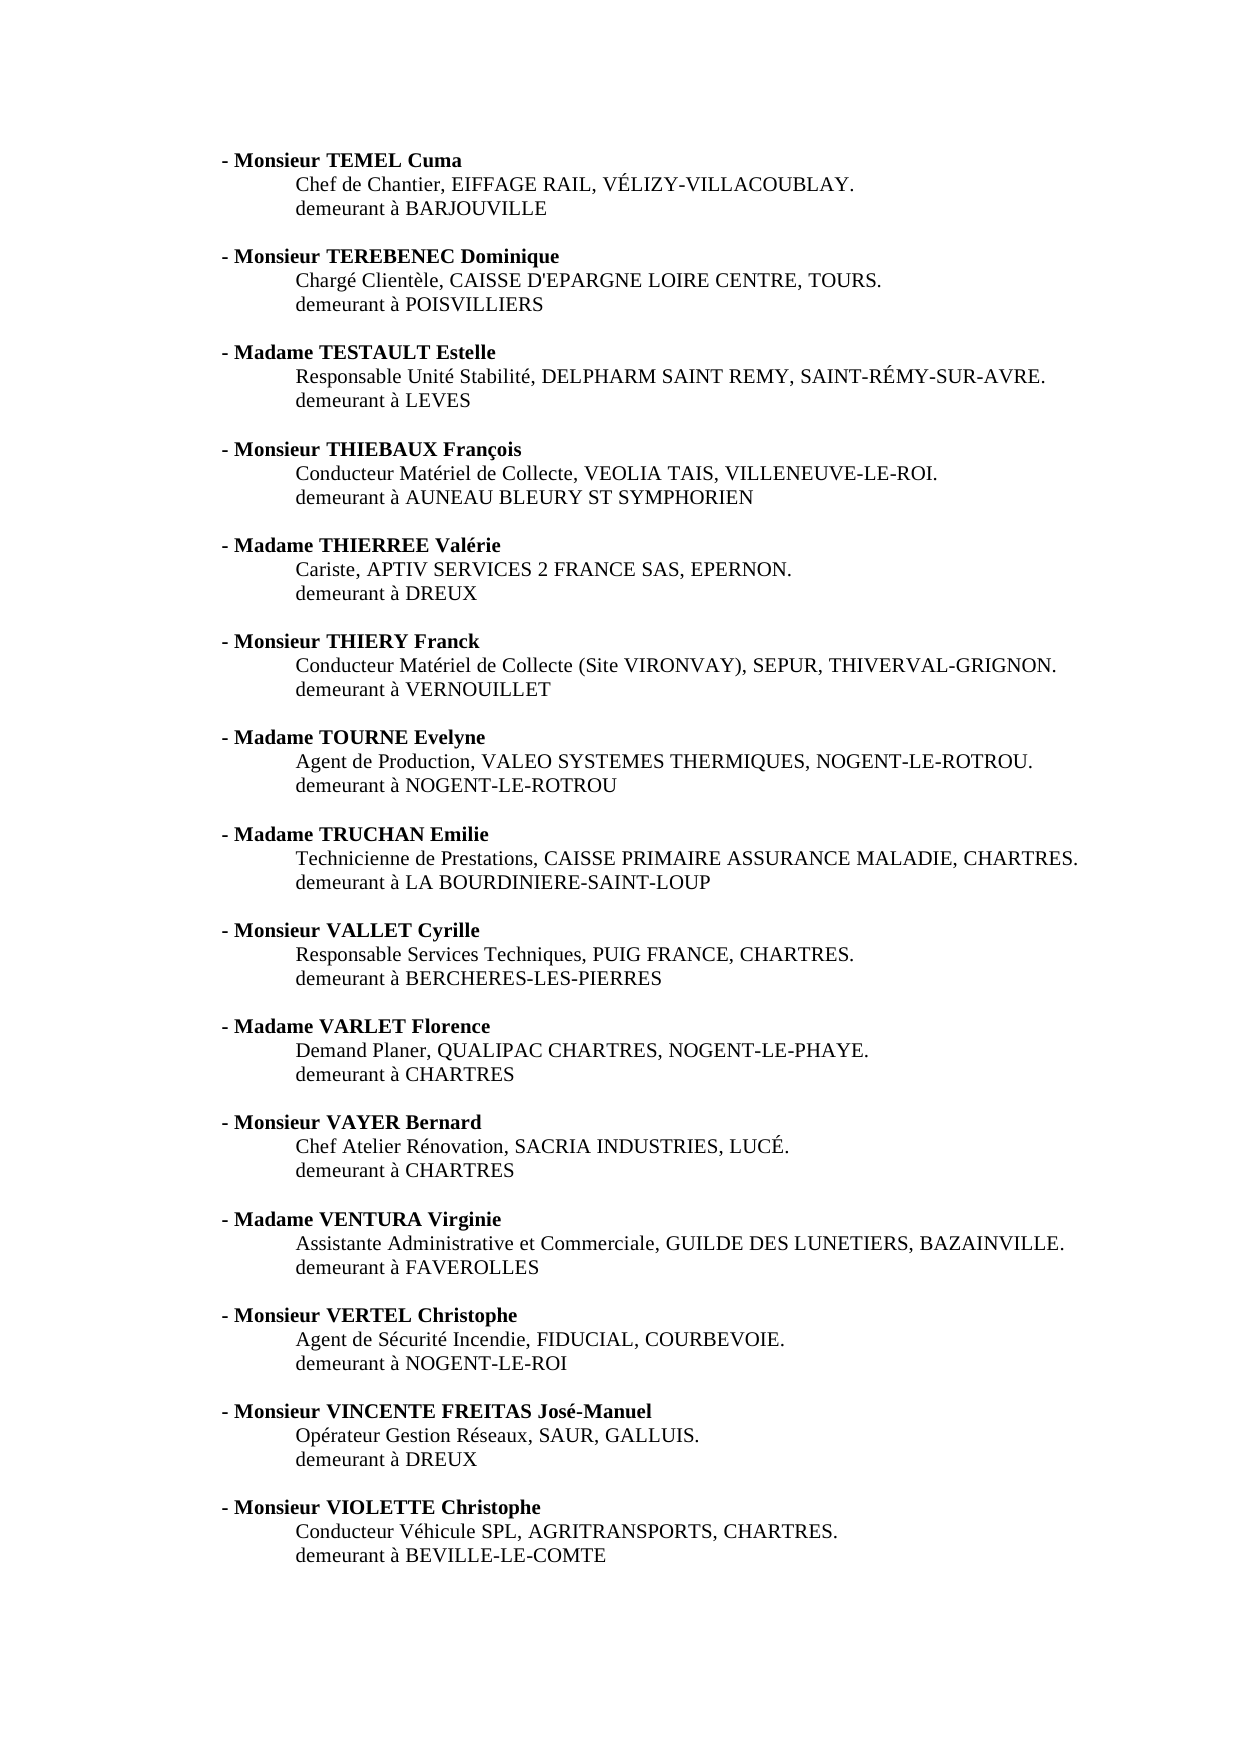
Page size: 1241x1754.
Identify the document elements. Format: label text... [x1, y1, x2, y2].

text - Madame VARLET Florence Demand Planer, QUALIPAC CHARTRES, NOGENT-LE-PHAYE. demeurant à CHARTRES [221, 1014, 1092, 1086]
text - Monsieur THIERY Franck Conducteur Matériel de Collecte (Site VIRONVAY), SEPUR, THIVERVAL-GRIGNON. demeurant à VERNOUILLET [221, 629, 1092, 701]
text - Madame THIERREE Valérie Cariste, APTIV SERVICES 2 FRANCE SAS, EPERNON. demeurant à DREUX [221, 533, 1092, 605]
text - Monsieur VINCENTE FREITAS José-Manuel Opérateur Gestion Réseaux, SAUR, GALLUIS. demeurant à DREUX [221, 1399, 1092, 1471]
text - Monsieur TEMEL Cuma Chef de Chantier, EIFFAGE RAIL, VÉLIZY-VILLACOUBLAY. demeurant à BARJOUVILLE [221, 148, 1092, 220]
text - Monsieur THIEBAUX François Conducteur Matériel de Collecte, VEOLIA TAIS, VILLENEUVE-LE-ROI. demeurant à AUNEAU BLEURY ST SYMPHORIEN [221, 436, 1092, 509]
text - Madame VENTURA Virginie Assistante Administrative et Commerciale, GUILDE DES LUNETIERS, BAZAINVILLE. demeurant à FAVEROLLES [221, 1206, 1092, 1279]
text - Monsieur VAYER Bernard Chef Atelier Rénovation, SACRIA INDUSTRIES, LUCÉ. demeurant à CHARTRES [221, 1110, 1092, 1182]
text - Madame TOURNE Evelyne Agent de Production, VALEO SYSTEMES THERMIQUES, NOGENT-LE-ROTROU. demeurant à NOGENT-LE-ROTROU [221, 725, 1092, 797]
text - Monsieur VALLET Cyrille Responsable Services Techniques, PUIG FRANCE, CHARTRES. demeurant à BERCHERES-LES-PIERRES [221, 918, 1092, 990]
text - Monsieur VIOLETTE Christophe Conducteur Véhicule SPL, AGRITRANSPORTS, CHARTRES. demeurant à BEVILLE-LE-COMTE [221, 1495, 1092, 1567]
text - Madame TESTAULT Estelle Responsable Unité Stabilité, DELPHARM SAINT REMY, SAINT-RÉMY-SUR-AVRE. demeurant à LEVES [221, 340, 1092, 412]
text - Monsieur VERTEL Christophe Agent de Sécurité Incendie, FIDUCIAL, COURBEVOIE. demeurant à NOGENT-LE-ROI [221, 1303, 1092, 1375]
text - Monsieur TEREBENEC Dominique Chargé Clientèle, CAISSE D'EPARGNE LOIRE CENTRE, TOURS. demeurant à POISVILLIERS [221, 244, 1092, 316]
text - Madame TRUCHAN Emilie Technicienne de Prestations, CAISSE PRIMAIRE ASSURANCE MALADIE, CHARTRES. demeurant à LA BOURDINIERE-SAINT-LOUP [221, 821, 1092, 894]
